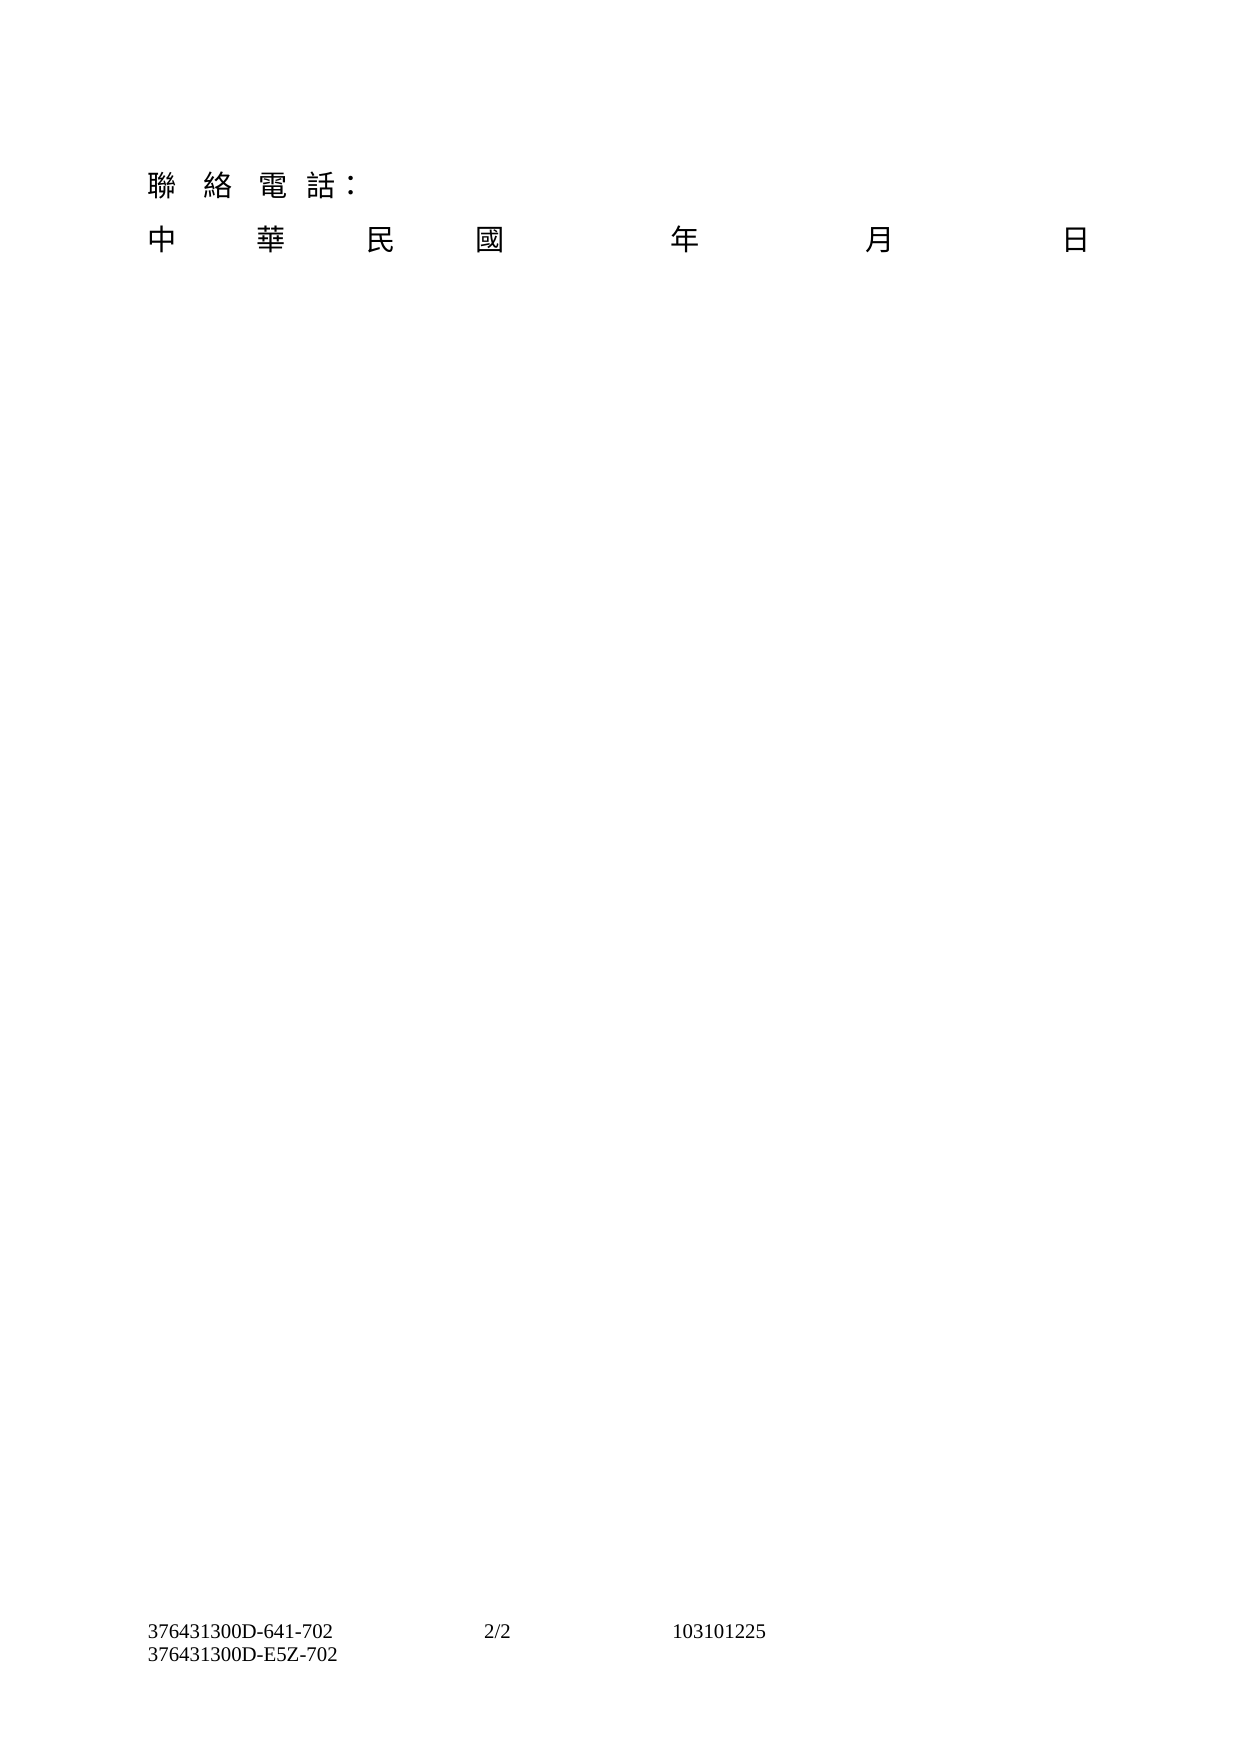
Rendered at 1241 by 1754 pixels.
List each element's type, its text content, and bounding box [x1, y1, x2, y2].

text 聯 絡 電 話： [148, 163, 1092, 205]
text 中 華 民 國 年 月 日 [148, 217, 1092, 259]
